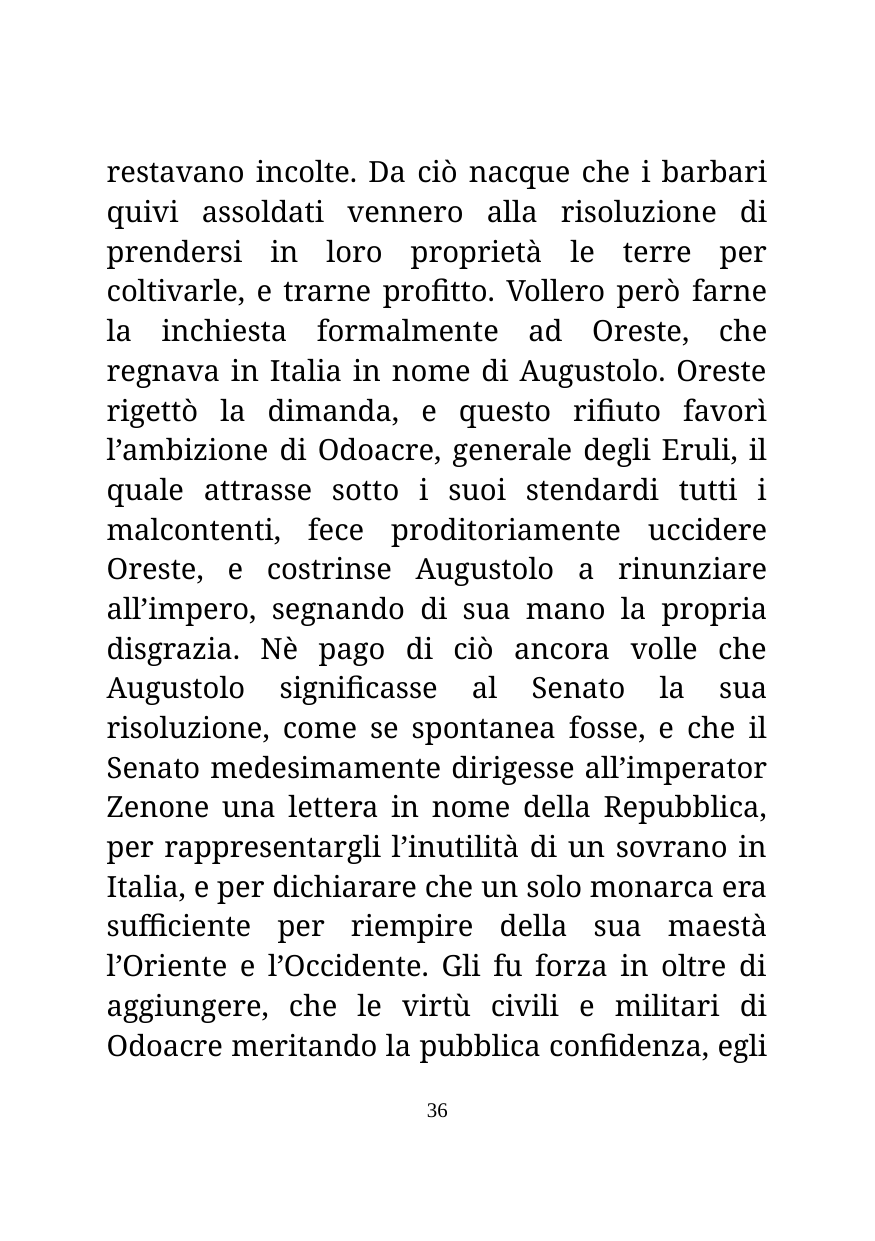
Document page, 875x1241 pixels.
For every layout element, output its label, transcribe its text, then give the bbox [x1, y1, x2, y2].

text restavano incolte. Da ciò nacque che i barbari quivi assoldati vennero alla risoluzione di prendersi in loro proprietà le terre per coltivarle, e trarne profitto. Vollero però farne la inchiesta formalmente ad Oreste, che regnava in Italia in nome di Augustolo. Oreste rigettò la dimanda, e questo rifiuto favorì l’ambizione di Odoacre, generale degli Eruli, il quale attrasse sotto i suoi stendardi tutti i malcontenti, fece proditoriamente uccidere Oreste, e costrinse Augustolo a rinunziare all’impero, segnando di sua mano la propria disgrazia. Nè pago di ciò ancora volle che Augustolo significasse al Senato la sua risoluzione, come se spontanea fosse, e che il Senato medesimamente dirigesse all’imperator Zenone una lettera in nome della Repubblica, per rappresentargli l’inutilità di un sovrano in Italia, e per dichiarare che un solo monarca era sufficiente per riempire della sua maestà l’Oriente e l’Occidente. Gli fu forza in oltre di aggiungere, che le virtù civili e militari di Odoacre meritando la pubblica confidenza, egli [106, 152, 768, 1064]
